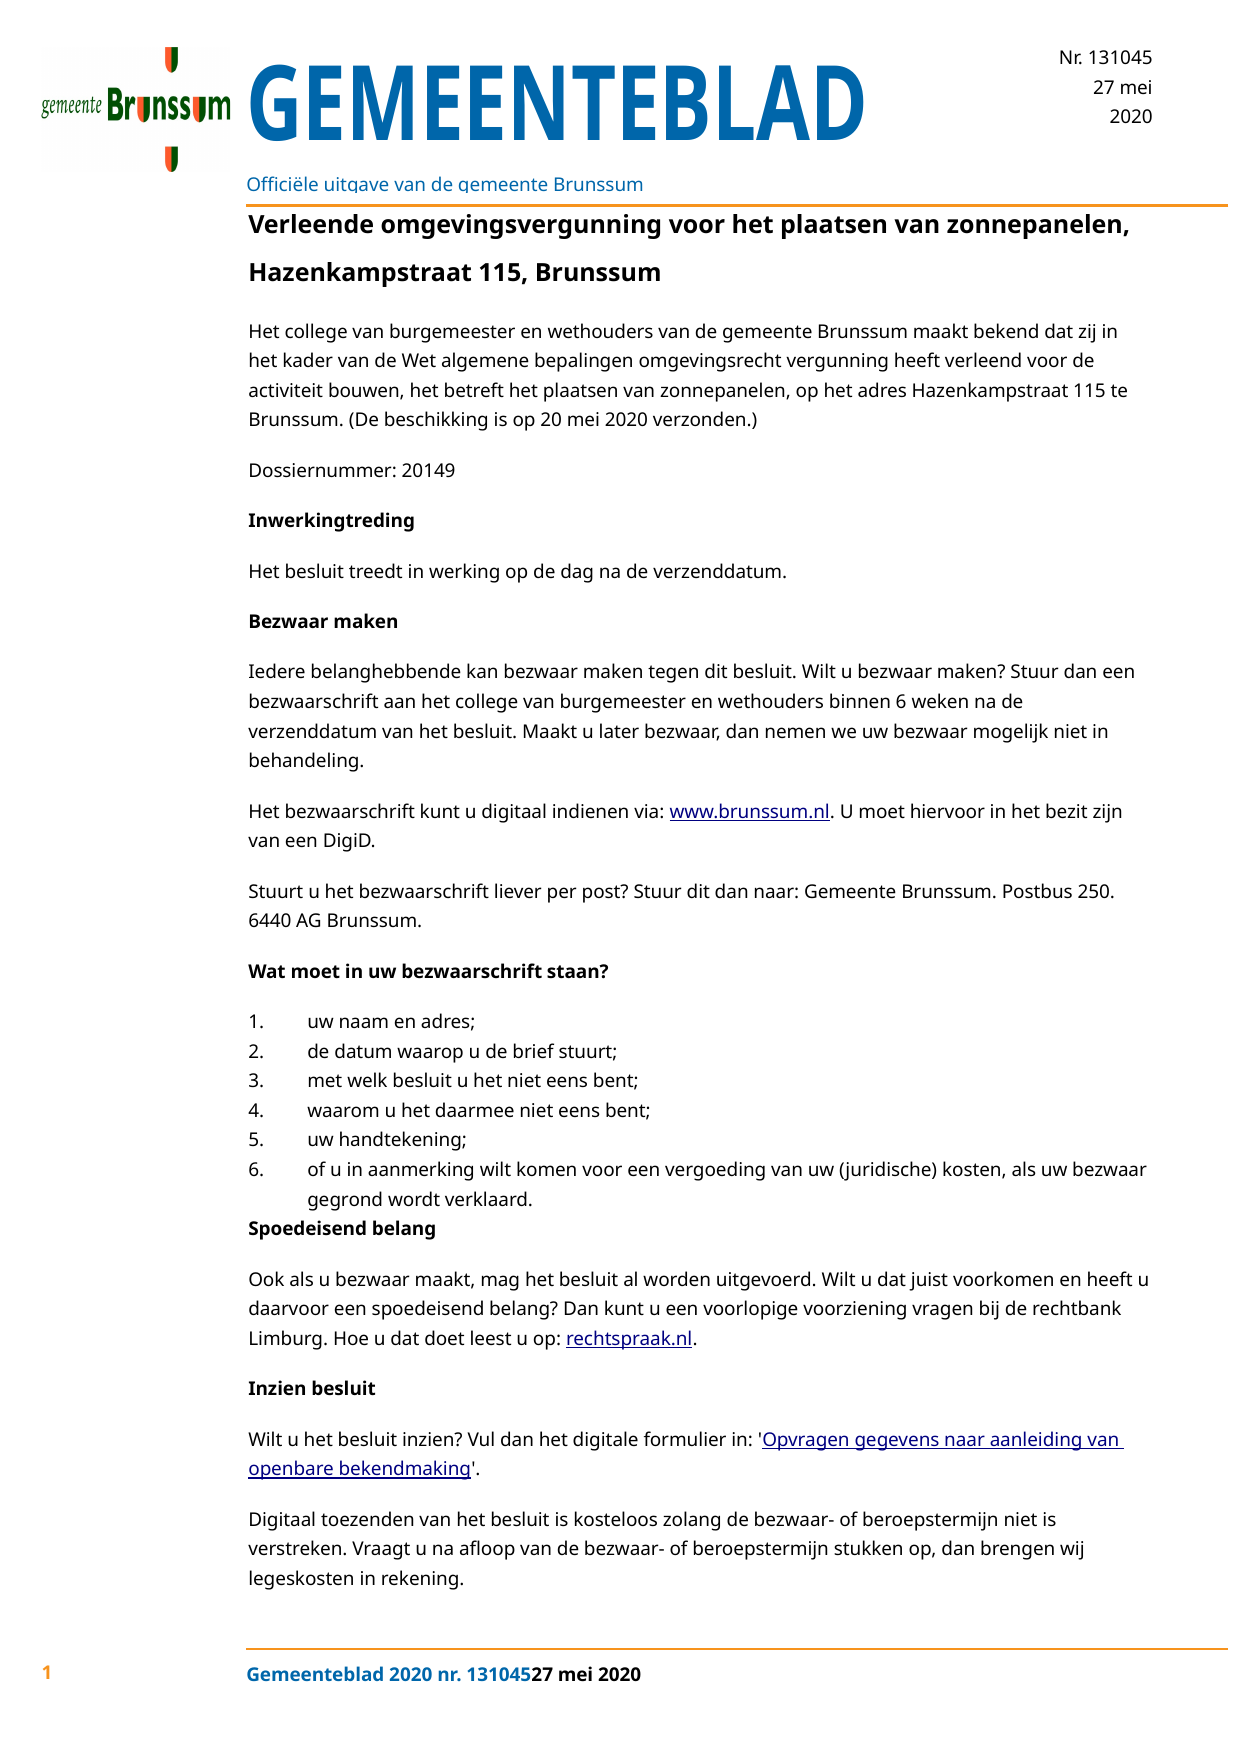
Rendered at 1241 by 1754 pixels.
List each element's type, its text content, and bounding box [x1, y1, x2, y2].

list uw naam en adres; [248, 1008, 1152, 1034]
text Inwerkingtreding [248, 507, 1152, 533]
text Bezwaar maken [248, 608, 1152, 634]
text Het bezwaarschrift kunt u digitaal indienen via: www.brunssum.nl. U moet hiervoor in het bezit zijn van een DigiD. [248, 798, 1152, 853]
list met welk besluit u het niet eens bent; [248, 1067, 1152, 1093]
text Verleende omgevingsvergunning voor het plaatsen van zonnepanelen, Hazenkampstraat 115, Brunssum [248, 207, 1152, 288]
text Inzien besluit [248, 1375, 1152, 1401]
text Het besluit treedt in werking op de dag na de verzenddatum. [248, 558, 1152, 584]
text Spoedeisend belang [248, 1215, 1152, 1241]
text Het college van burgemeester en wethouders van de gemeente Brunssum maakt bekend dat zij in het kader van de Wet algemene bepalingen omgevingsrecht vergunning heeft verleend voor de activiteit bouwen, het betreft het plaatsen van zonnepanelen, op het adres Hazenkampstraat 115 te Brunssum. (De beschikking is op 20 mei 2020 verzonden.) [248, 318, 1152, 432]
text Stuurt u het bezwaarschrift liever per post? Stuur dit dan naar: Gemeente Brunssum. Postbus 250. 6440 AG Brunssum. [248, 878, 1152, 933]
text Wilt u het besluit inzien? Vul dan het digitale formulier in: 'Opvragen gegevens naar aanleiding van openbare bekendmaking'. [248, 1426, 1152, 1481]
text Wat moet in uw bezwaarschrift staan? [248, 958, 1152, 984]
text Ook als u bezwaar maakt, mag het besluit al worden uitgevoerd. Wilt u dat juist voorkomen en heeft u daarvoor een spoedeisend belang? Dan kunt u een voorlopige voorziening vragen bij de rechtbank Limburg. Hoe u dat doet leest u op: rechtspraak.nl. [248, 1266, 1152, 1351]
list de datum waarop u de brief stuurt; [248, 1038, 1152, 1064]
list of u in aanmerking wilt komen voor een vergoeding van uw (juridische) kosten, als uw bezwaar gegrond wordt verklaard. [248, 1156, 1152, 1212]
text Dossiernummer: 20149 [248, 457, 1152, 483]
list uw handtekening; [248, 1127, 1152, 1152]
text Digitaal toezenden van het besluit is kosteloos zolang de bezwaar- of beroepstermijn niet is verstreken. Vraagt u na afloop van de bezwaar- of beroepstermijn stukken op, dan brengen wij legeskosten in rekening. [248, 1506, 1152, 1591]
list waarom u het daarmee niet eens bent; [248, 1097, 1152, 1123]
text Iedere belanghebbende kan bezwaar maken tegen dit besluit. Wilt u bezwaar maken? Stuur dan een bezwaarschrift aan het college van burgemeester en wethouders binnen 6 weken na de verzenddatum van het besluit. Maakt u later bezwaar, dan nemen we uw bezwaar mogelijk niet in behandeling. [248, 659, 1152, 773]
picture [41, 47, 231, 172]
